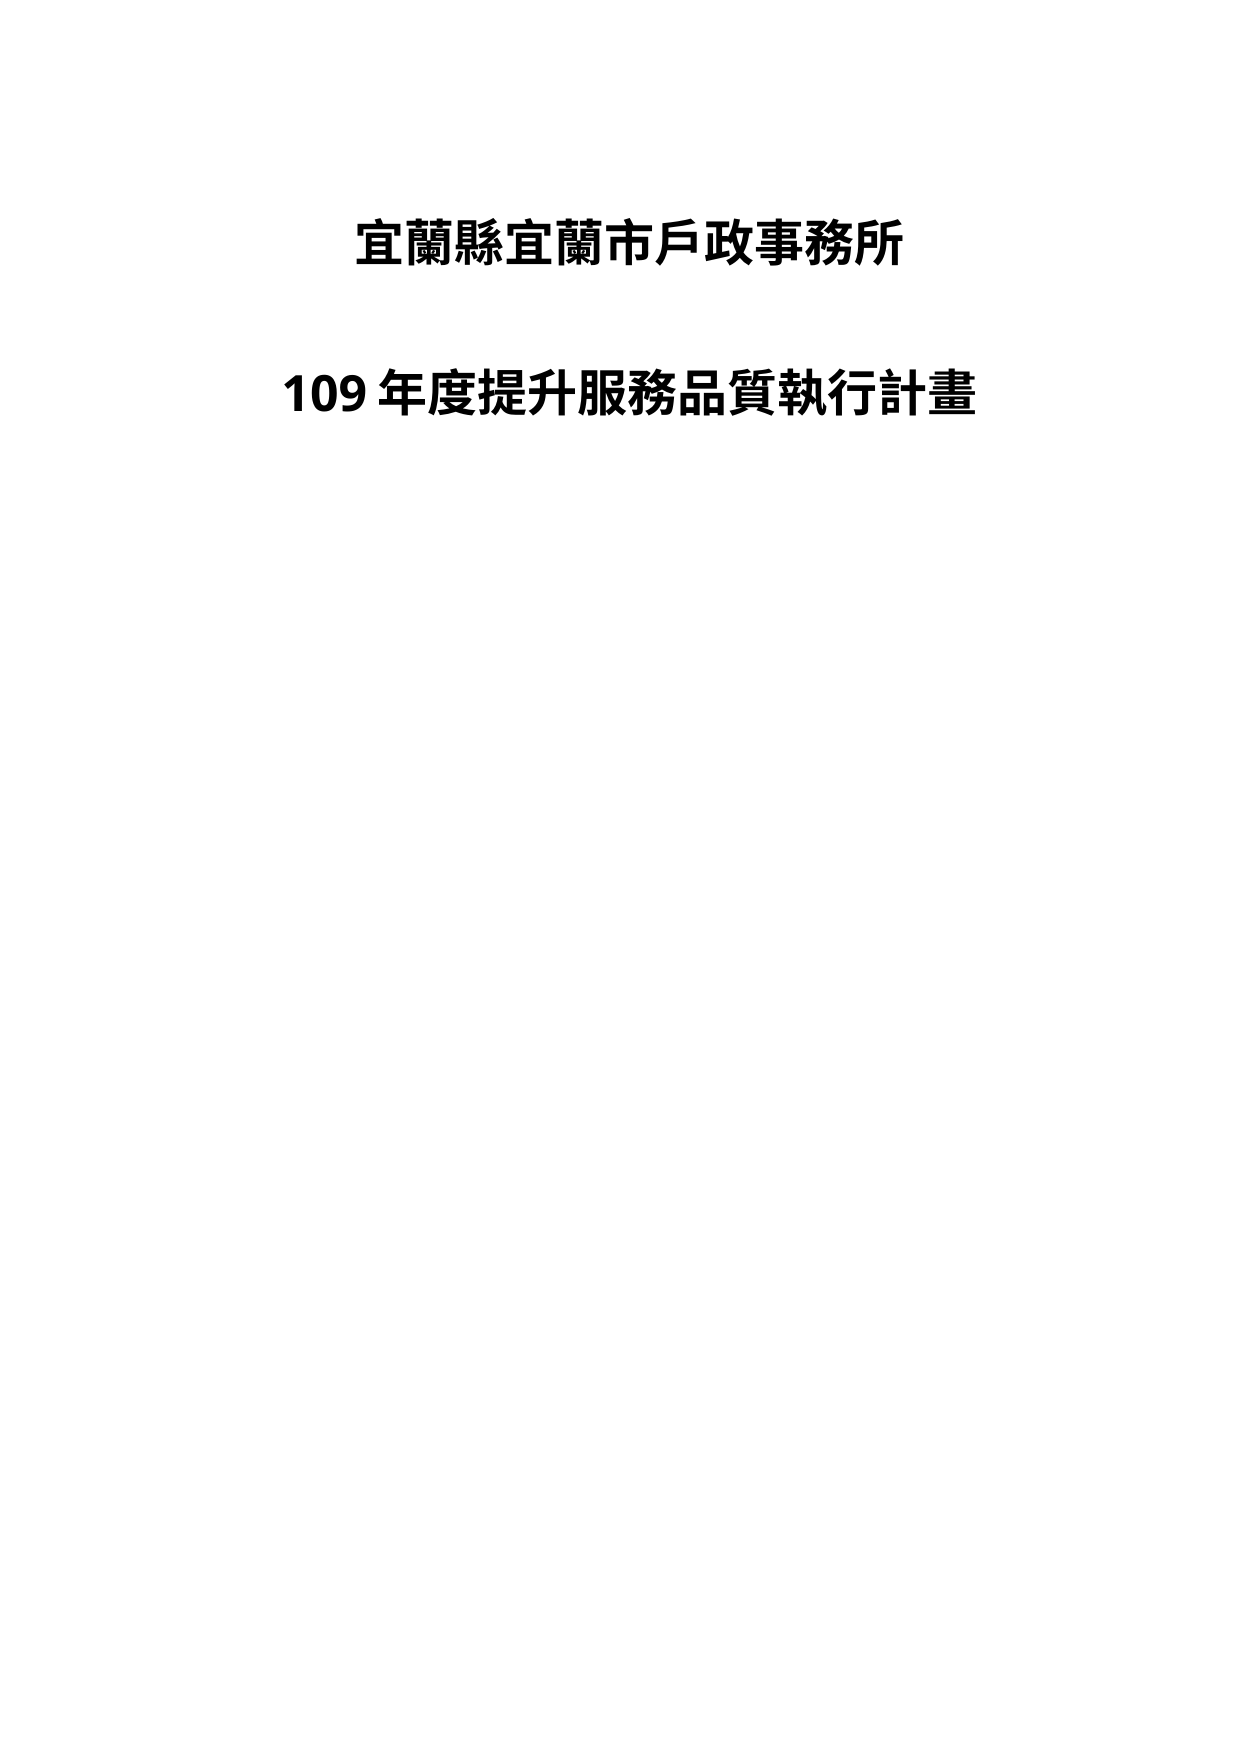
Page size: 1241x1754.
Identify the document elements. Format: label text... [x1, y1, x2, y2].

text 宜蘭縣宜蘭市戶政事務所 [148, 202, 1110, 277]
text 109年度提升服務品質執行計畫 [148, 352, 1110, 427]
